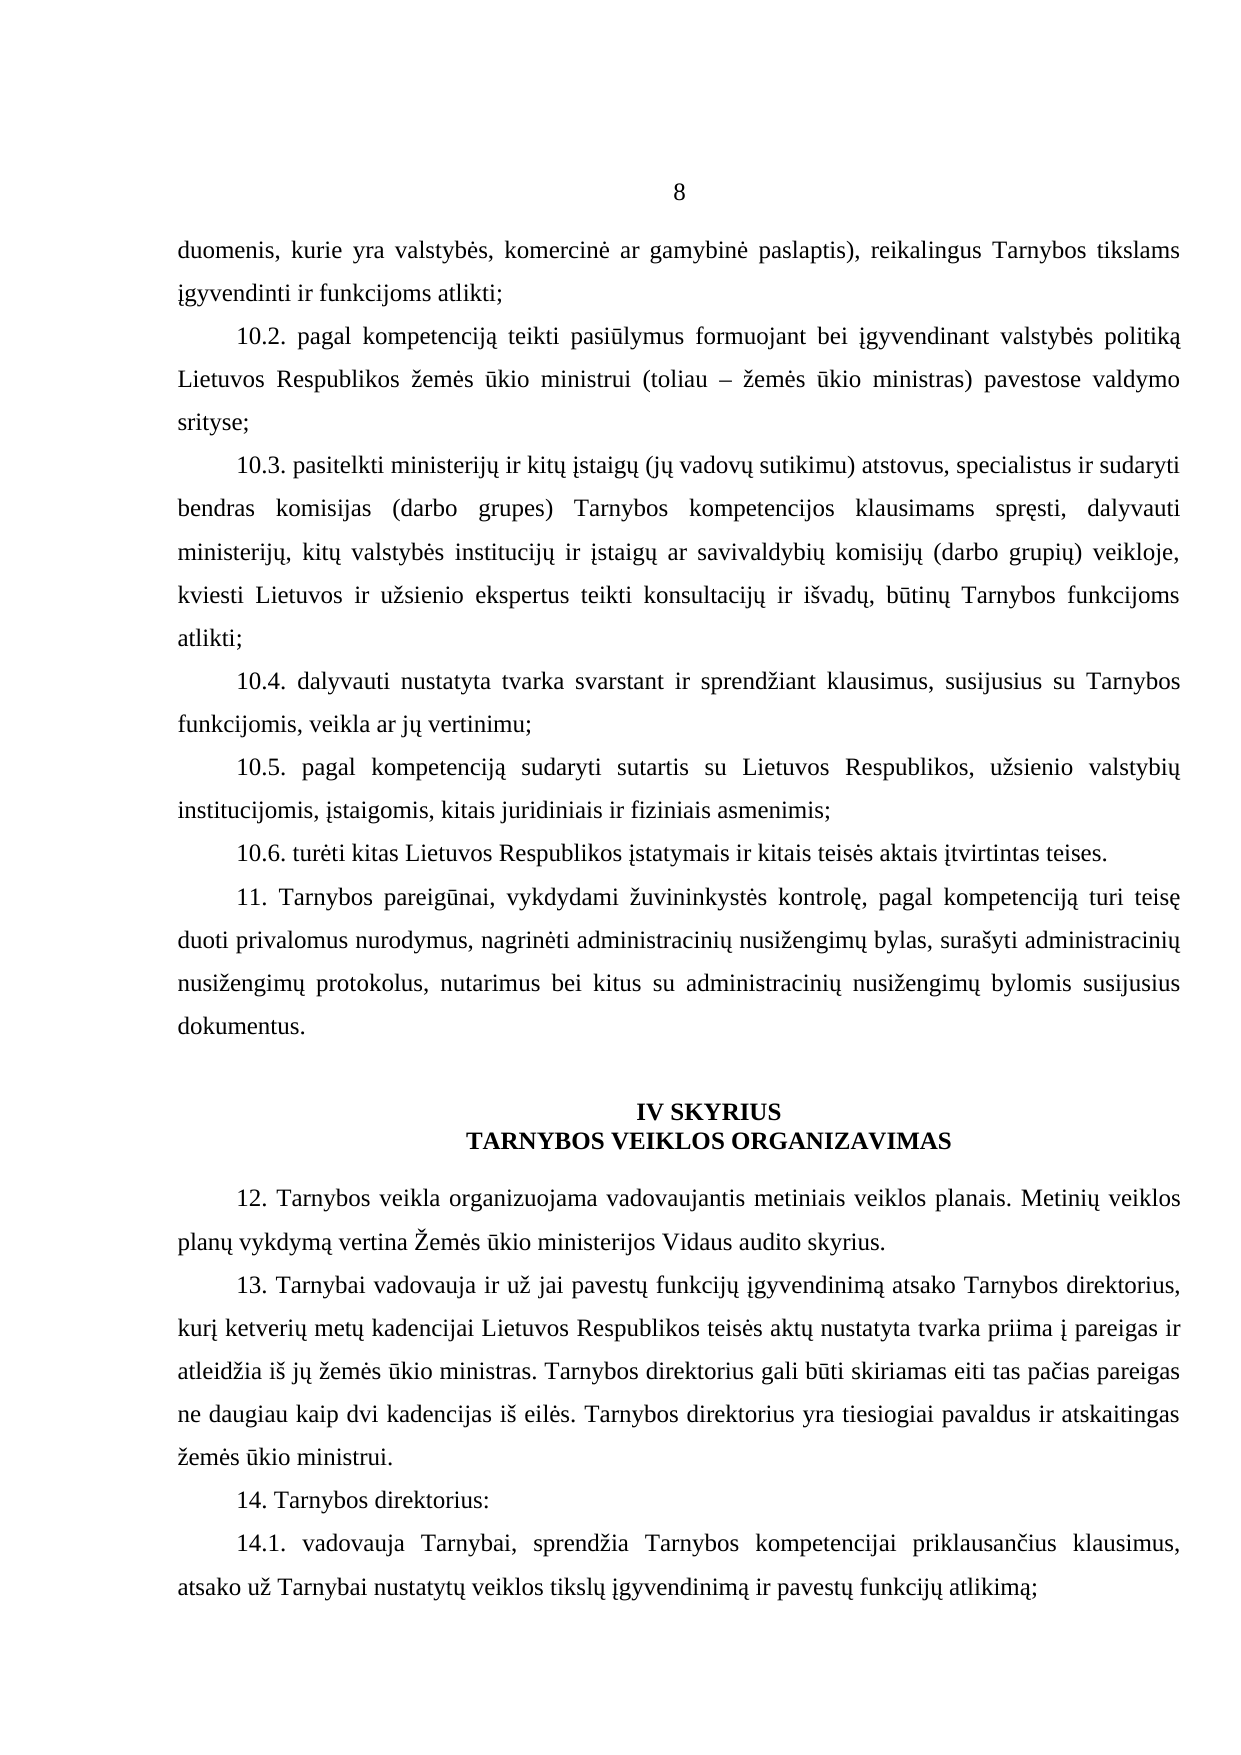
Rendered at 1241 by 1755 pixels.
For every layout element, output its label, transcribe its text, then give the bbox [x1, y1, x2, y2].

text 10.4. dalyvauti nustatyta tvarka svarstant ir sprendžiant klausimus, susijusius su Tarnybos funkcijomis, veikla ar jų vertinimu; [177, 666, 1181, 738]
text 10.2. pagal kompetenciją teikti pasiūlymus formuojant bei įgyvendinant valstybės politiką Lietuvos Respublikos žemės ūkio ministrui (toliau – žemės ūkio ministras) pavestose valdymo srityse; [177, 321, 1181, 436]
text 14.1. vadovauja Tarnybai, sprendžia Tarnybos kompetencijai priklausančius klausimus, atsako už Tarnybai nustatytų veiklos tikslų įgyvendinimą ir pavestų funkcijų atlikimą; [177, 1528, 1181, 1600]
text 10.5. pagal kompetenciją sudaryti sutartis su Lietuvos Respublikos, užsienio valstybių institucijomis, įstaigomis, kitais juridiniais ir fiziniais asmenimis; [177, 752, 1181, 824]
text 14. Tarnybos direktorius: [177, 1485, 1181, 1514]
text 12. Tarnybos veikla organizuojama vadovaujantis metiniais veiklos planais. Metinių veiklos planų vykdymą vertina Žemės ūkio ministerijos Vidaus audito skyrius. [177, 1183, 1181, 1255]
text 10.6. turėti kitas Lietuvos Respublikos įstatymais ir kitais teisės aktais įtvirtintas teises. [177, 838, 1181, 867]
text duomenis, kurie yra valstybės, komercinė ar gamybinė paslaptis), reikalingus Tarnybos tikslams įgyvendinti ir funkcijoms atlikti; [177, 235, 1181, 307]
text 13. Tarnybai vadovauja ir už jai pavestų funkcijų įgyvendinimą atsako Tarnybos direktorius, kurį ketverių metų kadencijai Lietuvos Respublikos teisės aktų nustatyta tvarka priima į pareigas ir atleidžia iš jų žemės ūkio ministras. Tarnybos direktorius gali būti skiriamas eiti tas pačias pareigas ne daugiau kaip dvi kadencijas iš eilės. Tarnybos direktorius yra tiesiogiai pavaldus ir atskaitingas žemės ūkio ministrui. [177, 1270, 1181, 1471]
text 10.3. pasitelkti ministerijų ir kitų įstaigų (jų vadovų sutikimu) atstovus, specialistus ir sudaryti bendras komisijas (darbo grupes) Tarnybos kompetencijos klausimams spręsti, dalyvauti ministerijų, kitų valstybės institucijų ir įstaigų ar savivaldybių komisijų (darbo grupių) veikloje, kviesti Lietuvos ir užsienio ekspertus teikti konsultacijų ir išvadų, būtinų Tarnybos funkcijoms atlikti; [177, 450, 1181, 652]
text TARNYBOS VEIKLOS ORGANIZAVIMAS [177, 1126, 1181, 1155]
text IV SKYRIUS [177, 1097, 1181, 1126]
text 11. Tarnybos pareigūnai, vykdydami žuvininkystės kontrolę, pagal kompetenciją turi teisę duoti privalomus nurodymus, nagrinėti administracinių nusižengimų bylas, surašyti administracinių nusižengimų protokolus, nutarimus bei kitus su administracinių nusižengimų bylomis susijusius dokumentus. [177, 882, 1181, 1040]
